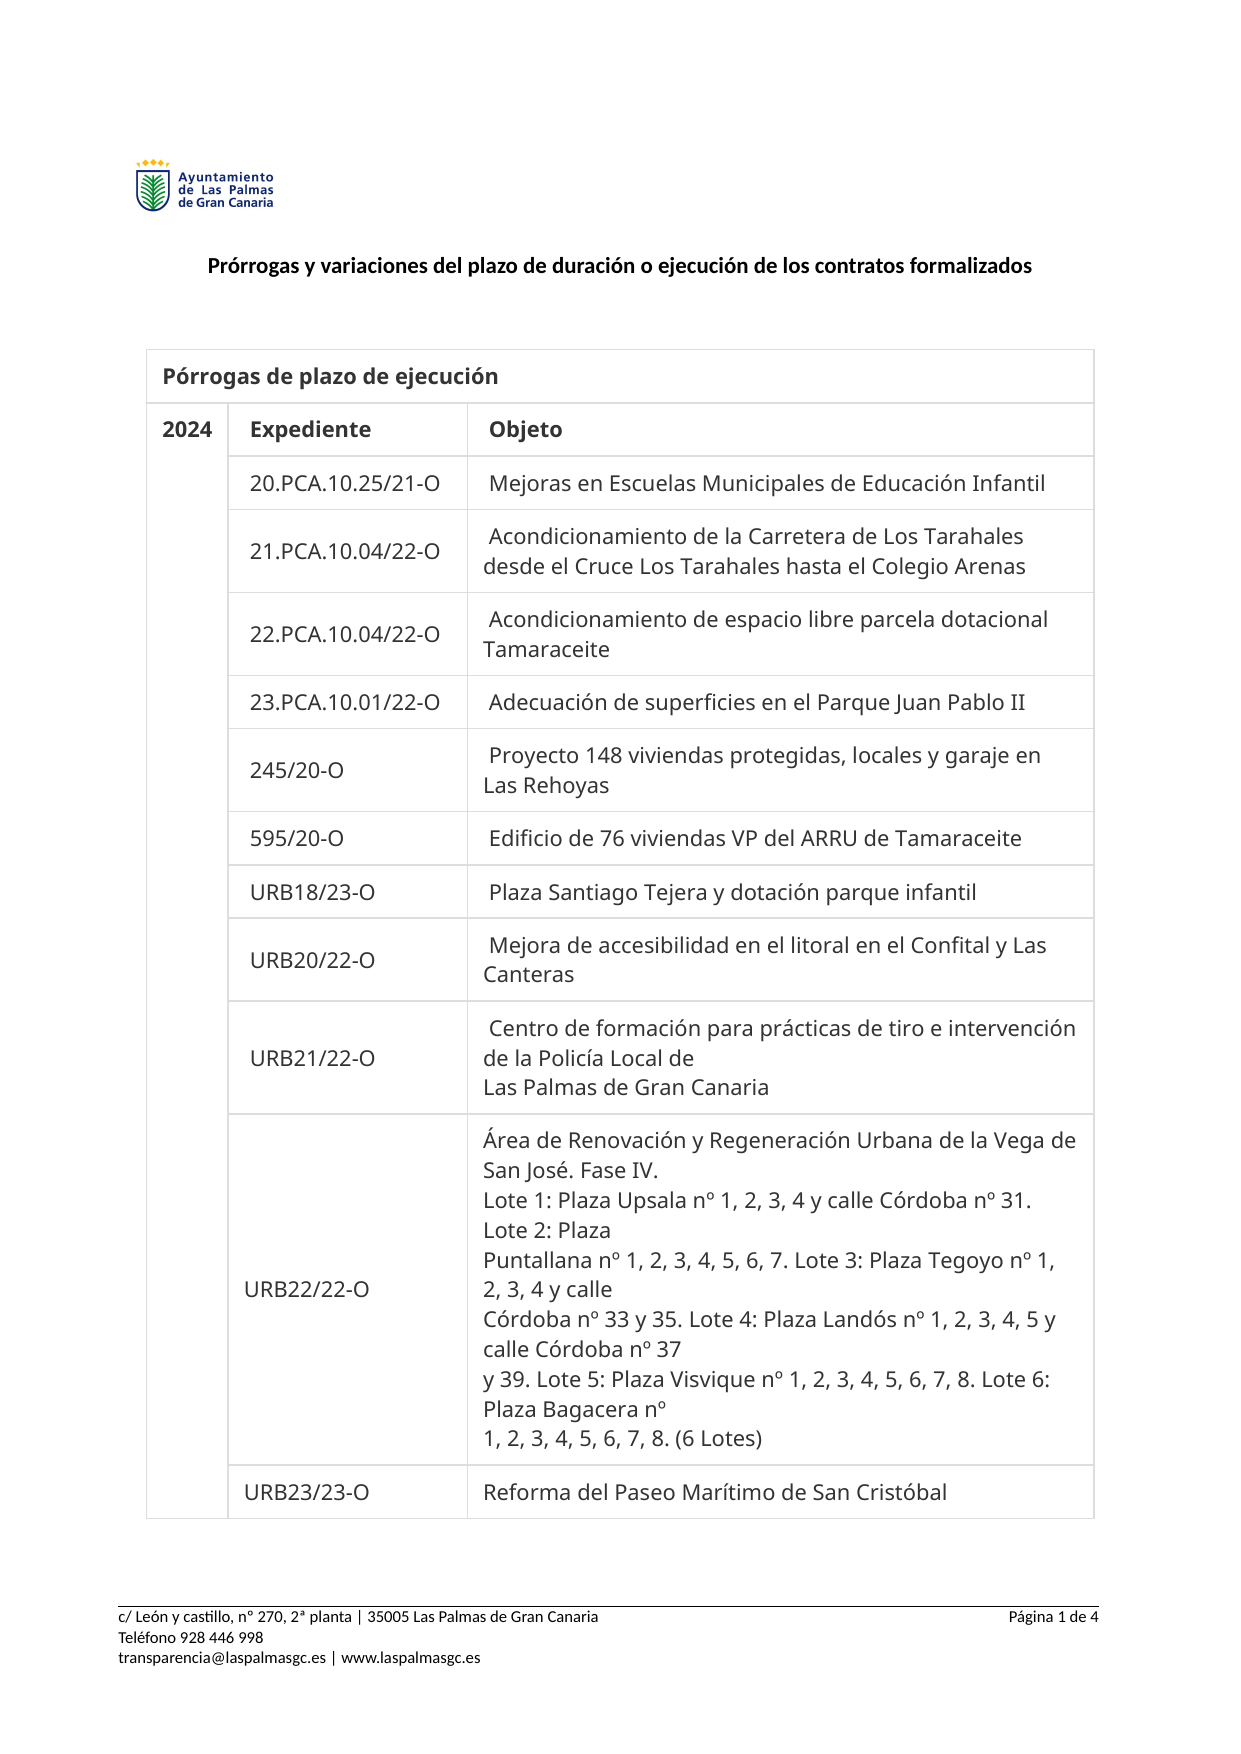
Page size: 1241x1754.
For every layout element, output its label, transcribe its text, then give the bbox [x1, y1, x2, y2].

table_cell Objeto [468, 404, 1093, 455]
table_cell Plaza Santiago Tejera y dotación parque infantil [468, 866, 1093, 917]
table_cell Edificio de 76 viviendas VP del ARRU de Tamaraceite [468, 812, 1093, 864]
table_cell URB20/22-O [229, 919, 467, 1000]
table_cell Área de Renovación y Regeneración Urbana de la Vega de San José. Fase IV. Lote 1: Plaza Upsala nº 1, 2, 3, 4 y calle Córdoba nº 31. Lote 2: Plaza Puntallana nº 1, 2, 3, 4, 5, 6, 7. Lote 3: Plaza Tegoyo nº 1, 2, 3, 4 y calle Córdoba nº 33 y 35. Lote 4: Plaza Landós nº 1, 2, 3, 4, 5 y calle Córdoba nº 37 y 39. Lote 5: Plaza Visvique nº 1, 2, 3, 4, 5, 6, 7, 8. Lote 6: Plaza Bagacera nº 1, 2, 3, 4, 5, 6, 7, 8. (6 Lotes) [468, 1115, 1093, 1464]
table_cell 245/20-O [229, 729, 467, 811]
table_cell Acondicionamiento de la Carretera de Los Tarahales desde el Cruce Los Tarahales hasta el Colegio Arenas [468, 510, 1093, 591]
table_cell 23.PCA.10.01/22-O [229, 676, 467, 728]
table_cell Proyecto 148 viviendas protegidas, locales y garaje en Las Rehoyas [468, 729, 1093, 811]
table_cell Adecuación de superficies en el Parque Juan Pablo II [468, 676, 1093, 728]
table_cell 22.PCA.10.04/22-O [229, 593, 467, 674]
table_cell URB23/23-O [229, 1466, 467, 1517]
table_cell URB22/22-O [229, 1115, 467, 1464]
table_cell 595/20-O [229, 812, 467, 864]
table_cell 21.PCA.10.04/22-O [229, 510, 467, 591]
table_cell Acondicionamiento de espacio libre parcela dotacional Tamaraceite [468, 593, 1093, 674]
table_cell 2024 [147, 404, 227, 1517]
table_cell 20.PCA.10.25/21-O [229, 457, 467, 508]
table_cell URB21/22-O [229, 1002, 467, 1113]
table_header Pórrogas de plazo de ejecución [147, 350, 1093, 402]
table_cell URB18/23-O [229, 866, 467, 917]
table_cell Centro de formación para prácticas de tiro e intervención de la Policía Local de Las Palmas de Gran Canaria [468, 1002, 1093, 1113]
table_cell Reforma del Paseo Marítimo de San Cristóbal [468, 1466, 1093, 1517]
table_cell Expediente [229, 404, 467, 455]
text Prórrogas y variaciones del plazo de duración o ejecución de los contratos formalizados [118, 251, 1122, 279]
table_cell Mejora de accesibilidad en el litoral en el Confital y Las Canteras [468, 919, 1093, 1000]
table_cell Mejoras en Escuelas Municipales de Educación Infantil [468, 457, 1093, 508]
